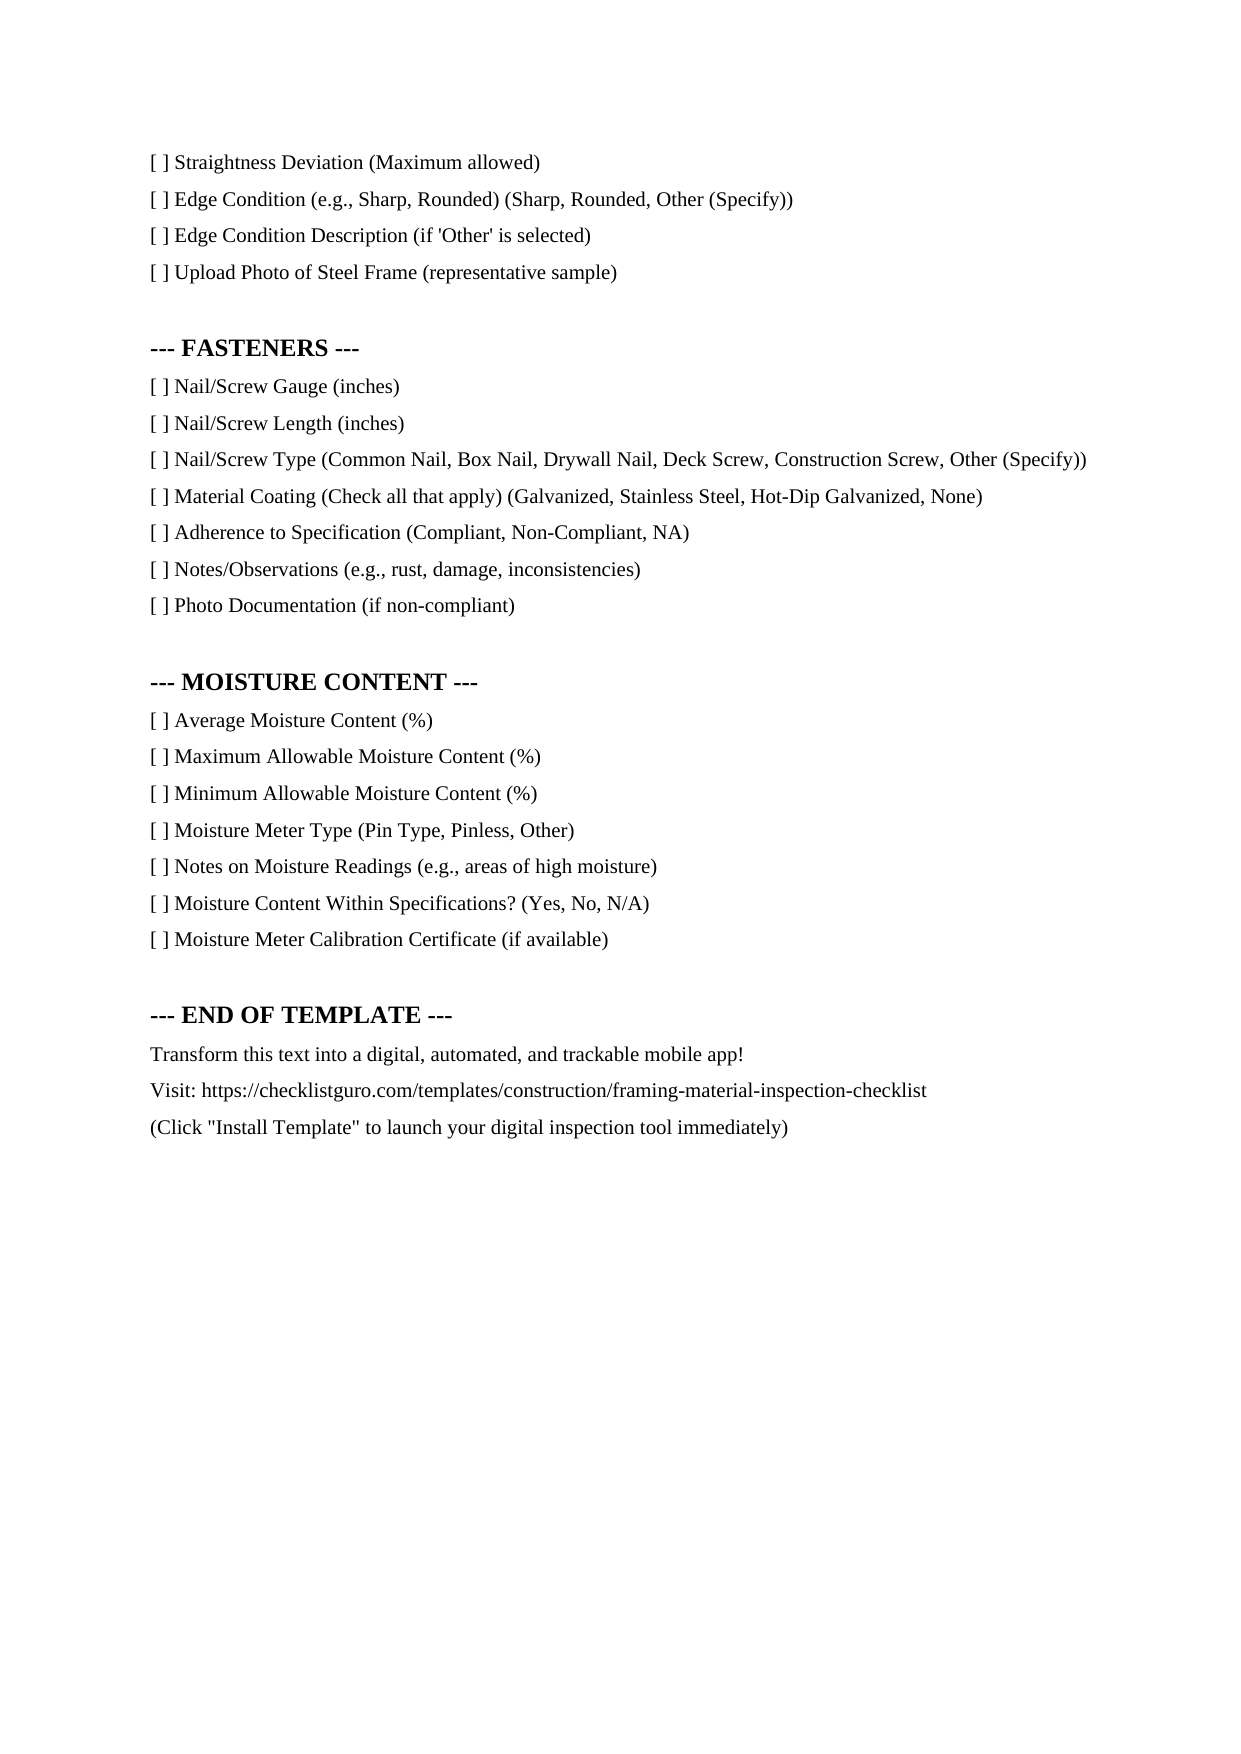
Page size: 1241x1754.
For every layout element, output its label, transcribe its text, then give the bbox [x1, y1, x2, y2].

text [ ] Material Coating (Check all that apply) (Galvanized, Stainless Steel, Hot-Dip Galvanized, None) [150, 484, 1090, 508]
text [ ] Nail/Screw Type (Common Nail, Box Nail, Drywall Nail, Deck Screw, Construction Screw, Other (Specify)) [150, 447, 1090, 471]
text --- FASTENERS --- [150, 333, 1090, 362]
text [ ] Adherence to Specification (Compliant, Non-Compliant, NA) [150, 520, 1090, 544]
text [ ] Moisture Content Within Specifications? (Yes, No, N/A) [150, 891, 1090, 915]
text [ ] Straightness Deviation (Maximum allowed) [150, 150, 1090, 174]
text [ ] Notes on Moisture Readings (e.g., areas of high moisture) [150, 854, 1090, 878]
text [ ] Minimum Allowable Moisture Content (%) [150, 781, 1090, 805]
text [ ] Average Moisture Content (%) [150, 708, 1090, 732]
text [ ] Edge Condition Description (if 'Other' is selected) [150, 223, 1090, 247]
text Transform this text into a digital, automated, and trackable mobile app! [150, 1042, 1090, 1066]
text --- MOISTURE CONTENT --- [150, 667, 1090, 695]
text [ ] Edge Condition (e.g., Sharp, Rounded) (Sharp, Rounded, Other (Specify)) [150, 187, 1090, 211]
text [ ] Moisture Meter Calibration Certificate (if available) [150, 927, 1090, 951]
text --- END OF TEMPLATE --- [150, 1000, 1090, 1029]
text (Click "Install Template" to launch your digital inspection tool immediately) [150, 1115, 1090, 1139]
text [ ] Photo Documentation (if non-compliant) [150, 593, 1090, 617]
text Visit: https://checklistguro.com/templates/construction/framing-material-inspection-checklist [150, 1078, 1090, 1102]
text [ ] Notes/Observations (e.g., rust, damage, inconsistencies) [150, 557, 1090, 581]
text [ ] Nail/Screw Gauge (inches) [150, 374, 1090, 398]
text [ ] Maximum Allowable Moisture Content (%) [150, 744, 1090, 768]
text [ ] Nail/Screw Length (inches) [150, 411, 1090, 435]
text [ ] Moisture Meter Type (Pin Type, Pinless, Other) [150, 817, 1090, 842]
text [ ] Upload Photo of Steel Frame (representative sample) [150, 260, 1090, 284]
